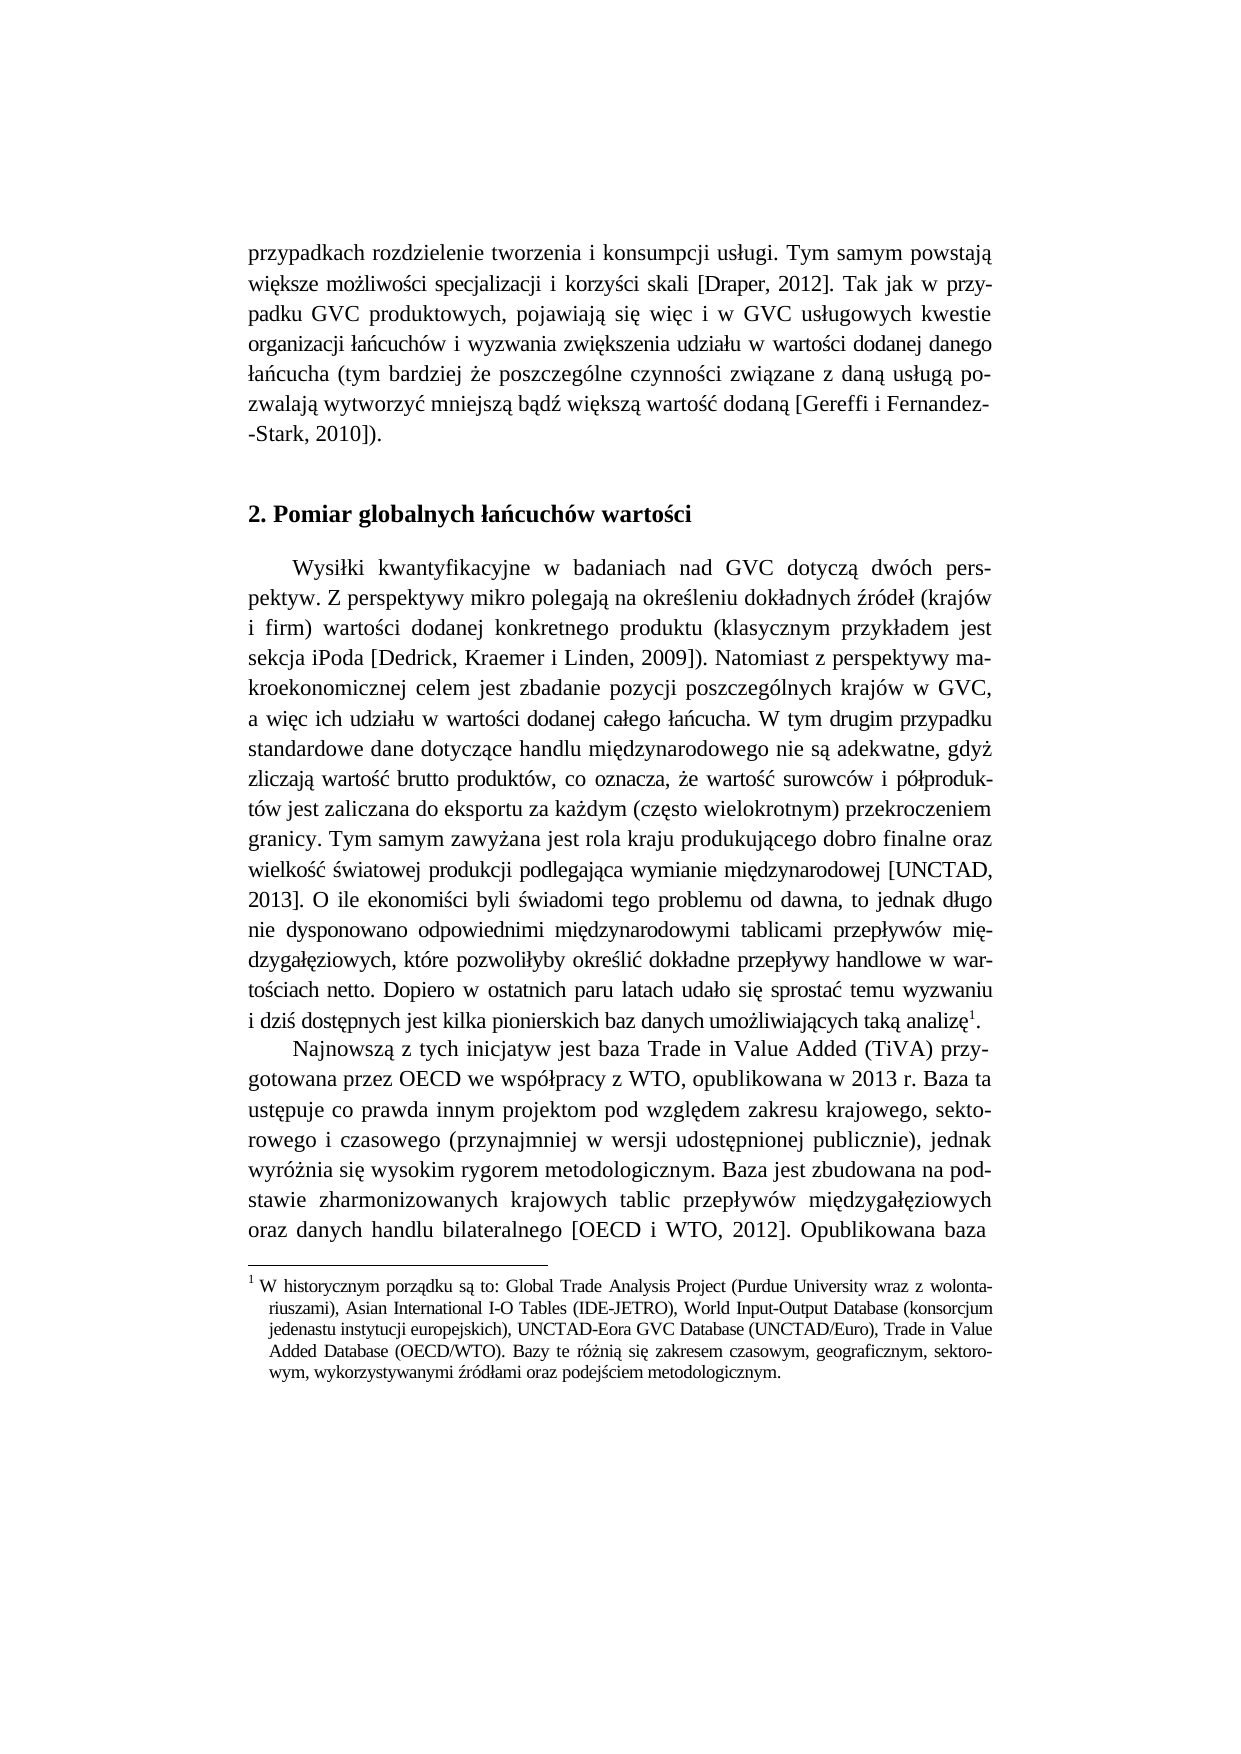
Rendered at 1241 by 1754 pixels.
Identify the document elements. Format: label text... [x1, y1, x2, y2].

text przypadkach rozdzielenie tworzenia i konsumpcji usługi. Tym samym powstają większe możliwości specjalizacji i korzyści skali [Draper, 2012]. Tak jak w przy- padku GVC produktowych, pojawiają się więc i w GVC usługowych kwestie organizacji łańcuchów i wyzwania zwiększenia udziału w wartości dodanej danego łańcucha (tym bardziej że poszczególne czynności związane z daną usługą po- zwalają wytworzyć mniejszą bądź większą wartość dodaną [Gereffi i Fernandez- [248, 239, 993, 417]
text Najnowszą z tych inicjatyw jest baza Trade in Value Added (TiVA) przy- [292, 1037, 1065, 1062]
text -Stark, 2010]). [248, 421, 1065, 446]
text Wysiłki kwantyfikacyjne w badaniach nad GVC dotyczą dwóch pers- pektyw. Z perspektywy mikro polegają na określeniu dokładnych źródeł (krajów i firm) wartości dodanej konkretnego produktu (klasycznym przykładem jest sekcja iPoda [Dedrick, Kraemer i Linden, 2009]). Natomiast z perspektywy ma- kroekonomicznej celem jest zbadanie pozycji poszczególnych krajów w GVC, a więc ich udziału w wartości dodanej całego łańcucha. W tym drugim przypadku standardowe dane dotyczące handlu międzynarodowego nie są adekwatne, gdyż zliczają wartość brutto produktów, co oznacza, że wartość surowców i półproduk- tów jest zaliczana do eksportu za każdym (często wielokrotnym) przekroczeniem granicy. Tym samym zawyżana jest rola kraju produkującego dobro finalne oraz wielkość światowej produkcji podlegająca wymianie międzynarodowej [UNCTAD, 2013]. O ile ekonomiści byli świadomi tego problemu od dawna, to jednak długo nie dysponowano odpowiednimi międzynarodowymi tablicami przepływów mię- dzygałęziowych, które pozwoliłyby określić dokładne przepływy handlowe w war- tościach netto. Dopiero w ostatnich paru latach udało się sprostać temu wyzwaniu i dziś dostępnych jest kilka pionierskich baz danych umożliwiających taką analizę1. [248, 553, 993, 1033]
subtitle Pomiar globalnych łańcuchów wartości [248, 499, 1065, 528]
text 1 W historycznym porządku są to: Global Trade Analysis Project (Purdue University wraz z wolonta- riuszami), Asian International I-O Tables (IDE-JETRO), World Input-Output Database (konsorcjum jedenastu instytucji europejskich), UNCTAD-Eora GVC Database (UNCTAD/Euro), Trade in Value Added Database (OECD/WTO). Bazy te różnią się zakresem czasowym, geograficznym, sektoro- wym, wykorzystywanymi źródłami oraz podejściem metodologicznym. [248, 1266, 993, 1383]
text gotowana przez OECD we współpracy z WTO, opublikowana w 2013 r. Baza ta ustępuje co prawda innym projektom pod względem zakresu krajowego, sekto- rowego i czasowego (przynajmniej w wersji udostępnionej publicznie), jednak wyróżnia się wysokim rygorem metodologicznym. Baza jest zbudowana na pod- stawie zharmonizowanych krajowych tablic przepływów międzygałęziowych oraz danych handlu bilateralnego [OECD i WTO, 2012]. Opublikowana baza [248, 1065, 993, 1243]
